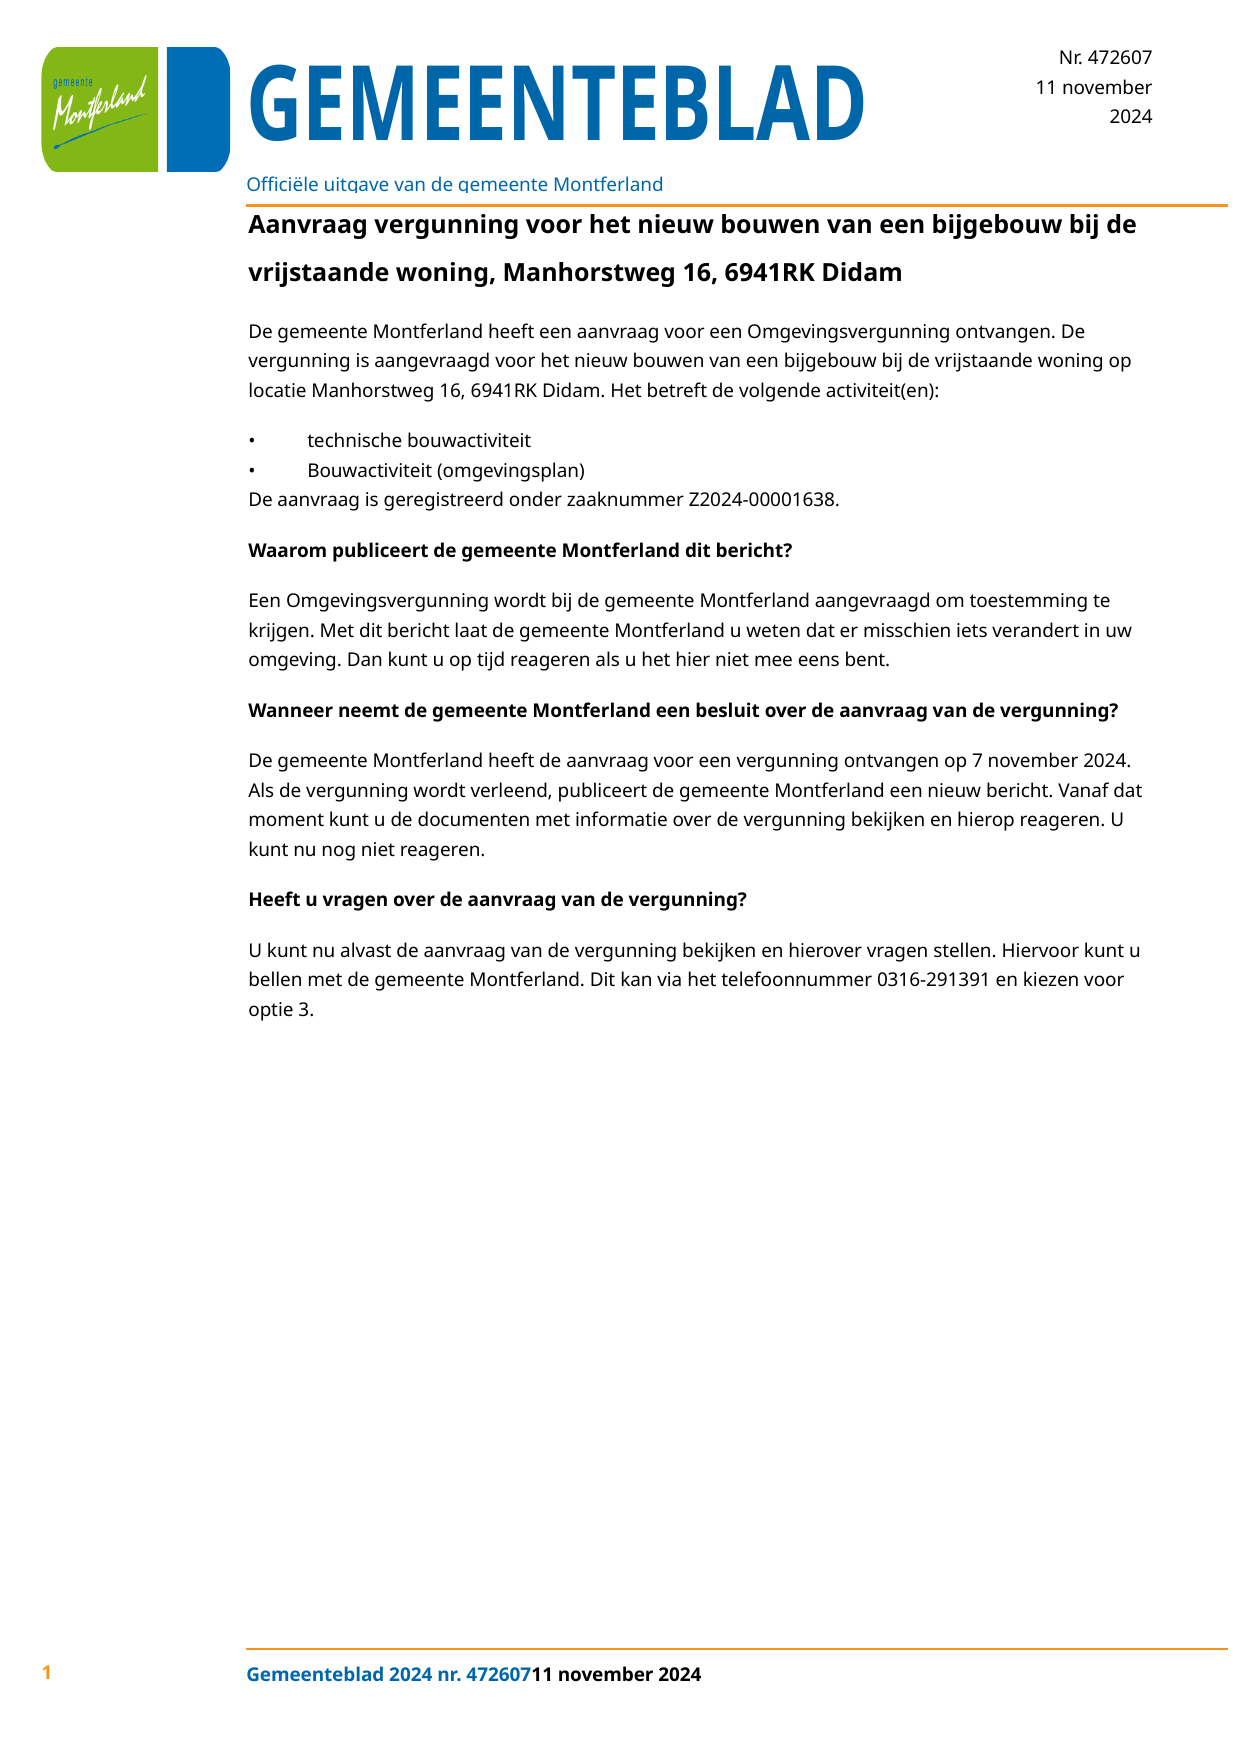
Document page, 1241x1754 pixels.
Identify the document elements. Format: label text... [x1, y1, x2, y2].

text U kunt nu alvast de aanvraag van de vergunning bekijken en hierover vragen stellen. Hiervoor kunt u bellen met de gemeente Montferland. Dit kan via het telefoonnummer 0316-291391 en kiezen voor optie 3. [248, 937, 1152, 1022]
text Waarom publiceert de gemeente Montferland dit bericht? [248, 537, 1152, 563]
list technische bouwactiviteit [248, 427, 1152, 453]
text Een Omgevingsvergunning wordt bij de gemeente Montferland aangevraagd om toestemming te krijgen. Met dit bericht laat de gemeente Montferland u weten dat er misschien iets verandert in uw omgeving. Dan kunt u op tijd reageren als u het hier niet mee eens bent. [248, 587, 1152, 672]
text Wanneer neemt de gemeente Montferland een besluit over de aanvraag van de vergunning? [248, 697, 1152, 723]
text Heeft u vragen over de aanvraag van de vergunning? [248, 887, 1152, 912]
text Aanvraag vergunning voor het nieuw bouwen van een bijgebouw bij de vrijstaande woning, Manhorstweg 16, 6941RK Didam [248, 207, 1152, 288]
text De gemeente Montferland heeft een aanvraag voor een Omgevingsvergunning ontvangen. De vergunning is aangevraagd voor het nieuw bouwen van een bijgebouw bij de vrijstaande woning op locatie Manhorstweg 16, 6941RK Didam. Het betreft de volgende activiteit(en): [248, 318, 1152, 403]
picture [41, 47, 231, 172]
text De gemeente Montferland heeft de aanvraag voor een vergunning ontvangen op 7 november 2024. Als de vergunning wordt verleend, publiceert de gemeente Montferland een nieuw bericht. Vanaf dat moment kunt u de documenten met informatie over de vergunning bekijken en hierop reageren. U kunt nu nog niet reageren. [248, 747, 1152, 862]
list Bouwactiviteit (omgevingsplan) [248, 457, 1152, 483]
text De aanvraag is geregistreerd onder zaaknummer Z2024-00001638. [248, 487, 1152, 512]
